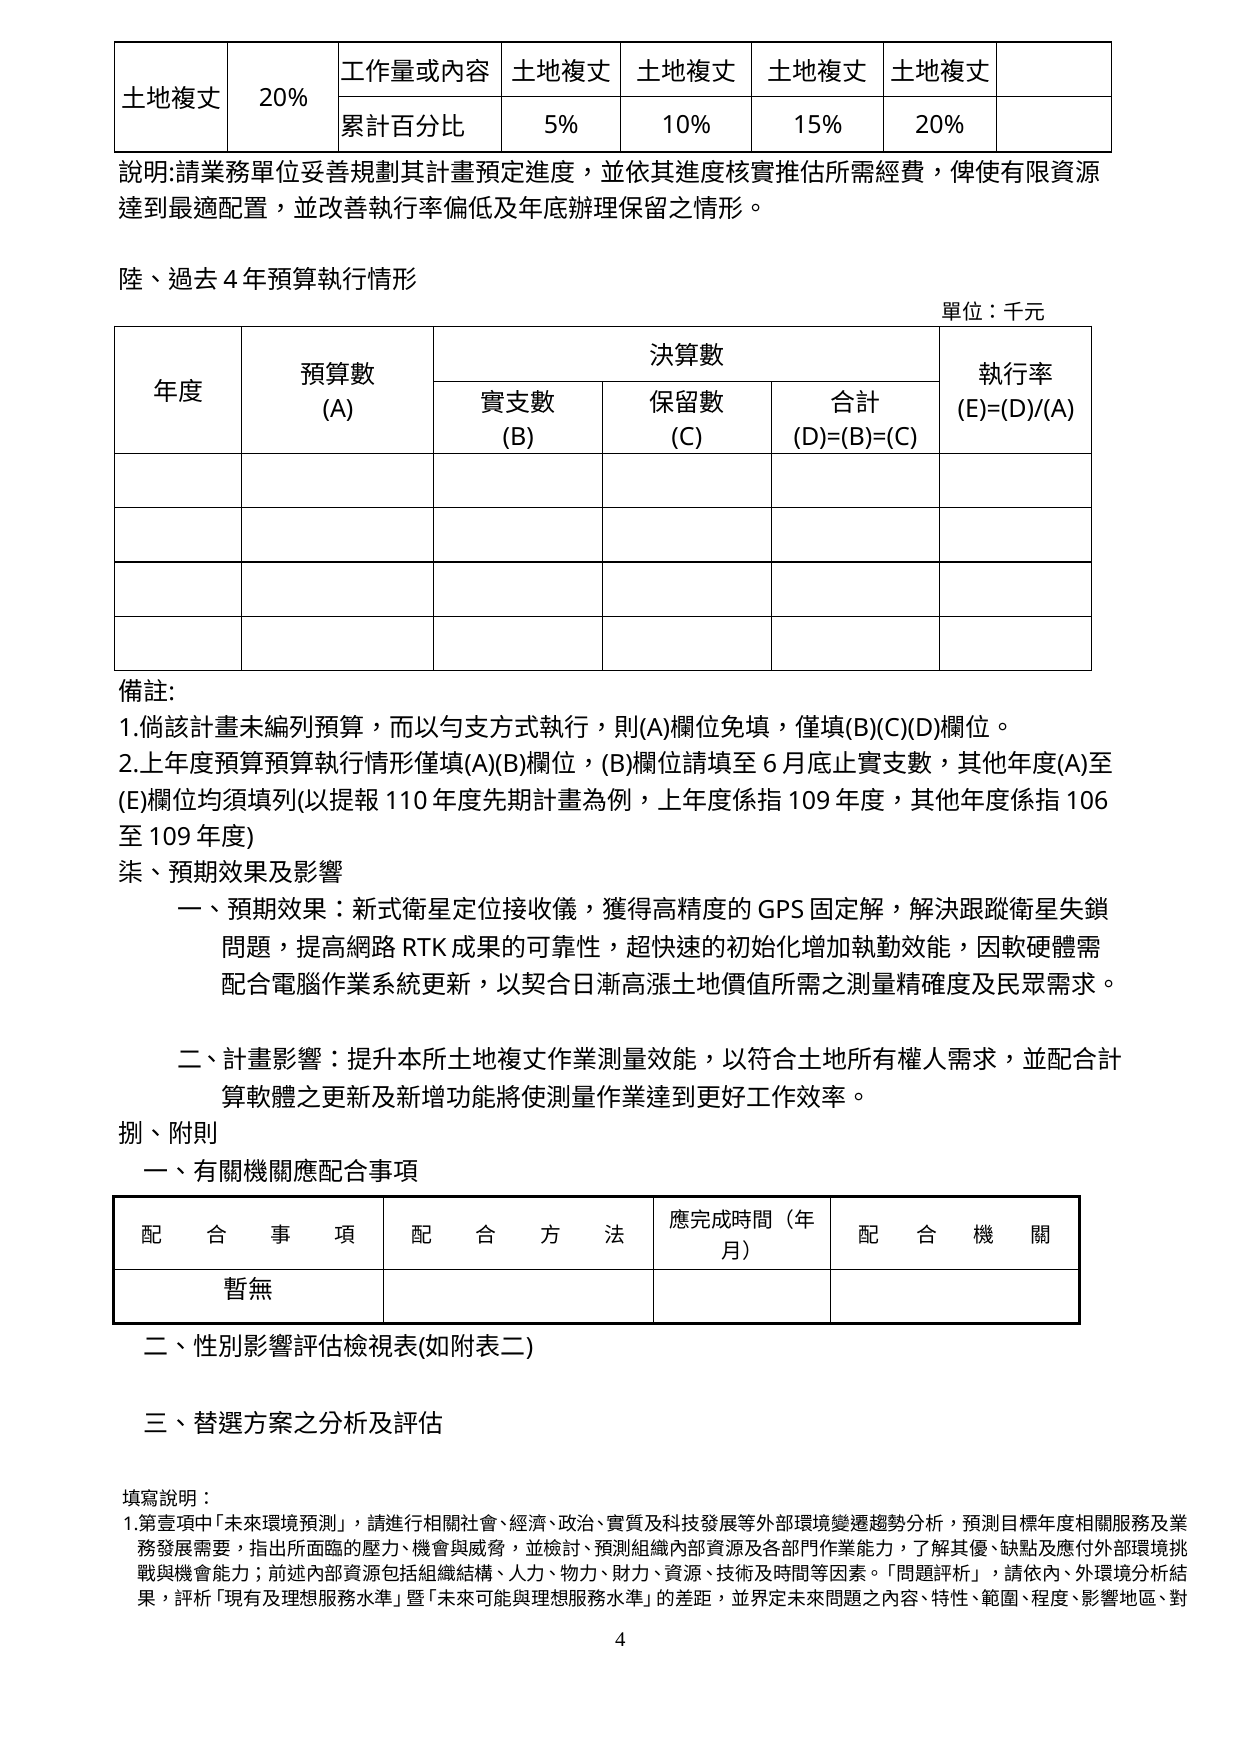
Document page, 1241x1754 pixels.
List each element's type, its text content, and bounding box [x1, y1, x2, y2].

table_cell [115, 563, 241, 616]
text 一、有關機關應配合事項 [118, 1150, 1122, 1188]
table_header 應完成時間（年月） [654, 1198, 830, 1269]
table_cell [115, 617, 241, 670]
table_cell [603, 617, 771, 670]
table_cell [603, 563, 771, 616]
table_header 配合方法 [384, 1198, 653, 1269]
table_header 配合機關 [831, 1198, 1078, 1269]
text 三、替選方案之分析及評估 [118, 1402, 1122, 1440]
table_cell [603, 508, 771, 561]
table_header 預算數 (A) [242, 327, 433, 453]
table_cell [772, 508, 939, 561]
table_cell [654, 1270, 830, 1322]
table_cell [242, 454, 433, 507]
table_cell [434, 454, 602, 507]
text 1.倘該計畫未編列預算，而以勻支方式執行，則(A)欄位免填，僅填(B)(C)(D)欄位。 [118, 708, 1122, 744]
table_cell [115, 454, 241, 507]
table_header 執行率(E)=(D)/(A) [940, 327, 1091, 453]
table_cell 20% [884, 97, 996, 151]
table_header 決算數 [434, 327, 939, 381]
table_cell [384, 1270, 653, 1322]
text 2.上年度預算預算執行情形僅填(A)(B)欄位，(B)欄位請填至6月底止實支數，其他年度(A)至(E)欄位均須填列(以提報110年度先期計畫為例，上年度係指109年度，其他年度係指106至109年度) [118, 744, 1122, 853]
text 一、預期效果：新式衛星定位接收儀，獲得高精度的GPS固定解，解決跟蹤衛星失鎖問題，提高網路RTK成果的可靠性，超快速的初始化增加執勤效能，因軟硬體需配合電腦作業系統更新，以契合日漸高漲土地價值所需之測量精確度及民眾需求。 [177, 889, 1122, 1001]
text 備註: [118, 671, 1122, 708]
table_cell 土地複丈 [502, 43, 620, 96]
table_cell 保留數 (C) [603, 382, 771, 453]
table_cell [242, 508, 433, 561]
table_cell [772, 617, 939, 670]
table_cell [603, 454, 771, 507]
table_cell 土地複丈 [752, 43, 883, 96]
table_cell [115, 508, 241, 561]
table_cell [242, 563, 433, 616]
table_cell [940, 508, 1091, 561]
table_cell [772, 563, 939, 616]
text 二、計畫影響：提升本所土地複丈作業測量效能，以符合土地所有權人需求，並配合計算軟體之更新及新增功能將使測量作業達到更好工作效率。 [177, 1039, 1122, 1114]
table_cell 工作量或內容 [339, 43, 501, 96]
table_header 填寫說明： 1.第壹項中「未來環境預測」，請進行相關社會、經濟、政治、實質及科技發展等外部環境變遷趨勢分析，預測目標年度相關服務及業務發展需要，指出所面臨的壓力、機會與威脅，並檢討、預測組織內部資源及各部門作業能力，了解其優、缺點及應付外部環境挑戰與機會能力；前述內部資源包括組織結構、人力、物力、財力、資源、技術及時間等因素。「問題評析」，請依內、外環境分析結果，評析「現有及理想服務水準」暨「未來可能與理想服務水準」的差距，並界定未來問題之內容、特性、範圍、程度、影響地區、對象、數量及變化趨勢。 2.第貳項中「目標說明」，請說明所欲達成之中程計畫目標，並敘述計畫服務之對象、範圍、數量及人口特性；「預期績效指標及評估基準」，請將計畫目標轉化為具體、容易衡量之預期服務水準指標及評估基準。 3.第參項請進行「既有策略、政策及方案內容摘要」說明及「執行檢討」，作為進一步研（修）訂計畫之依據。 4.第肆項「實施策略及方法」，請依據計畫分析所選定之中（長）程計畫，敘述其「計畫內容及地點」、「分期（年）實施策略」、「主要工作項目」暨「實施步驟方法與分工」，前述實施步驟及方法亦即「分期（年）實施計畫」。 5.第伍項「所需資源說明」，請對於計畫執行所需各類人力、物力及財力等資源執行總說明。「經費需求」，請依計畫年期表明「財務需求方案」及「經費需求之計算」，「財務需求方案」宜反映各項「用途別預算科目」未來各年度經費需求及計畫總經費需求，執行中之計畫亦應列出以前年度已列預（概）算累計數，並註明相關年度預（概）算數。計畫經費若由數個機關共同分擔者，請註明分擔方式。另經費需求之計算」請說明計畫總成本及各類用途別費用之估算方式顯示相關單價、單位、數量及合計數，並以「計畫總成本」觀念，估計方案執行需相關經常門及資本門支出。 6.第陸項「預期效果及影響」，請敘述計畫執行後對於原定目標群體可產生的效果（益）及對於相關地區一般人民之正、負面影響。 7.第柒項附則「有關機關應配合事項」，凡本機關或其他機關在時間先後，空間配置或功能依存有上有關聯而需相互配合之計畫。 (附表二) 花蓮縣政府性別影響評估檢視表（先期作業計畫） 【第一部分】：本部分由機關人員填寫 【第三部分－評估結果】：本部分由機關人員填寫 [115, 1486, 1194, 1627]
table_cell [831, 1270, 1078, 1322]
text 柒、預期效果及影響 [118, 853, 1122, 889]
table_cell [997, 97, 1111, 151]
text 陸、過去4年預算執行情形 [118, 259, 1122, 295]
table_cell 實支數 (B) [434, 382, 602, 453]
table_cell [940, 454, 1091, 507]
table_cell 累計百分比 [339, 97, 501, 151]
table_cell [772, 454, 939, 507]
table_cell 20% [228, 43, 338, 151]
text 捌、附則 [118, 1114, 1122, 1150]
text 說明:請業務單位妥善規劃其計畫預定進度，並依其進度核實推估所需經費，俾使有限資源達到最適配置，並改善執行率偏低及年底辦理保留之情形。 [118, 152, 1122, 225]
table_cell 15% [752, 97, 883, 151]
table_cell 暫無 [115, 1270, 383, 1322]
table_cell [940, 563, 1091, 616]
text 二、性別影響評估檢視表(如附表二) [118, 1325, 1122, 1363]
table_cell 5% [502, 97, 620, 151]
table_cell 土地複丈 [621, 43, 751, 96]
table_cell 土地複丈 [884, 43, 996, 96]
table_cell 合計 (D)=(B)=(C) [772, 382, 939, 453]
table_cell [434, 563, 602, 616]
table_header 年度 [115, 327, 241, 453]
table_cell [434, 617, 602, 670]
table_cell [434, 508, 602, 561]
table_cell [242, 617, 433, 670]
table_cell 土地複丈 [115, 43, 227, 151]
table_cell 10% [621, 97, 751, 151]
text 單位：千元 [118, 295, 1122, 326]
table_header 配合事項 [115, 1198, 383, 1269]
table_cell [997, 43, 1111, 96]
table_cell [940, 617, 1091, 670]
